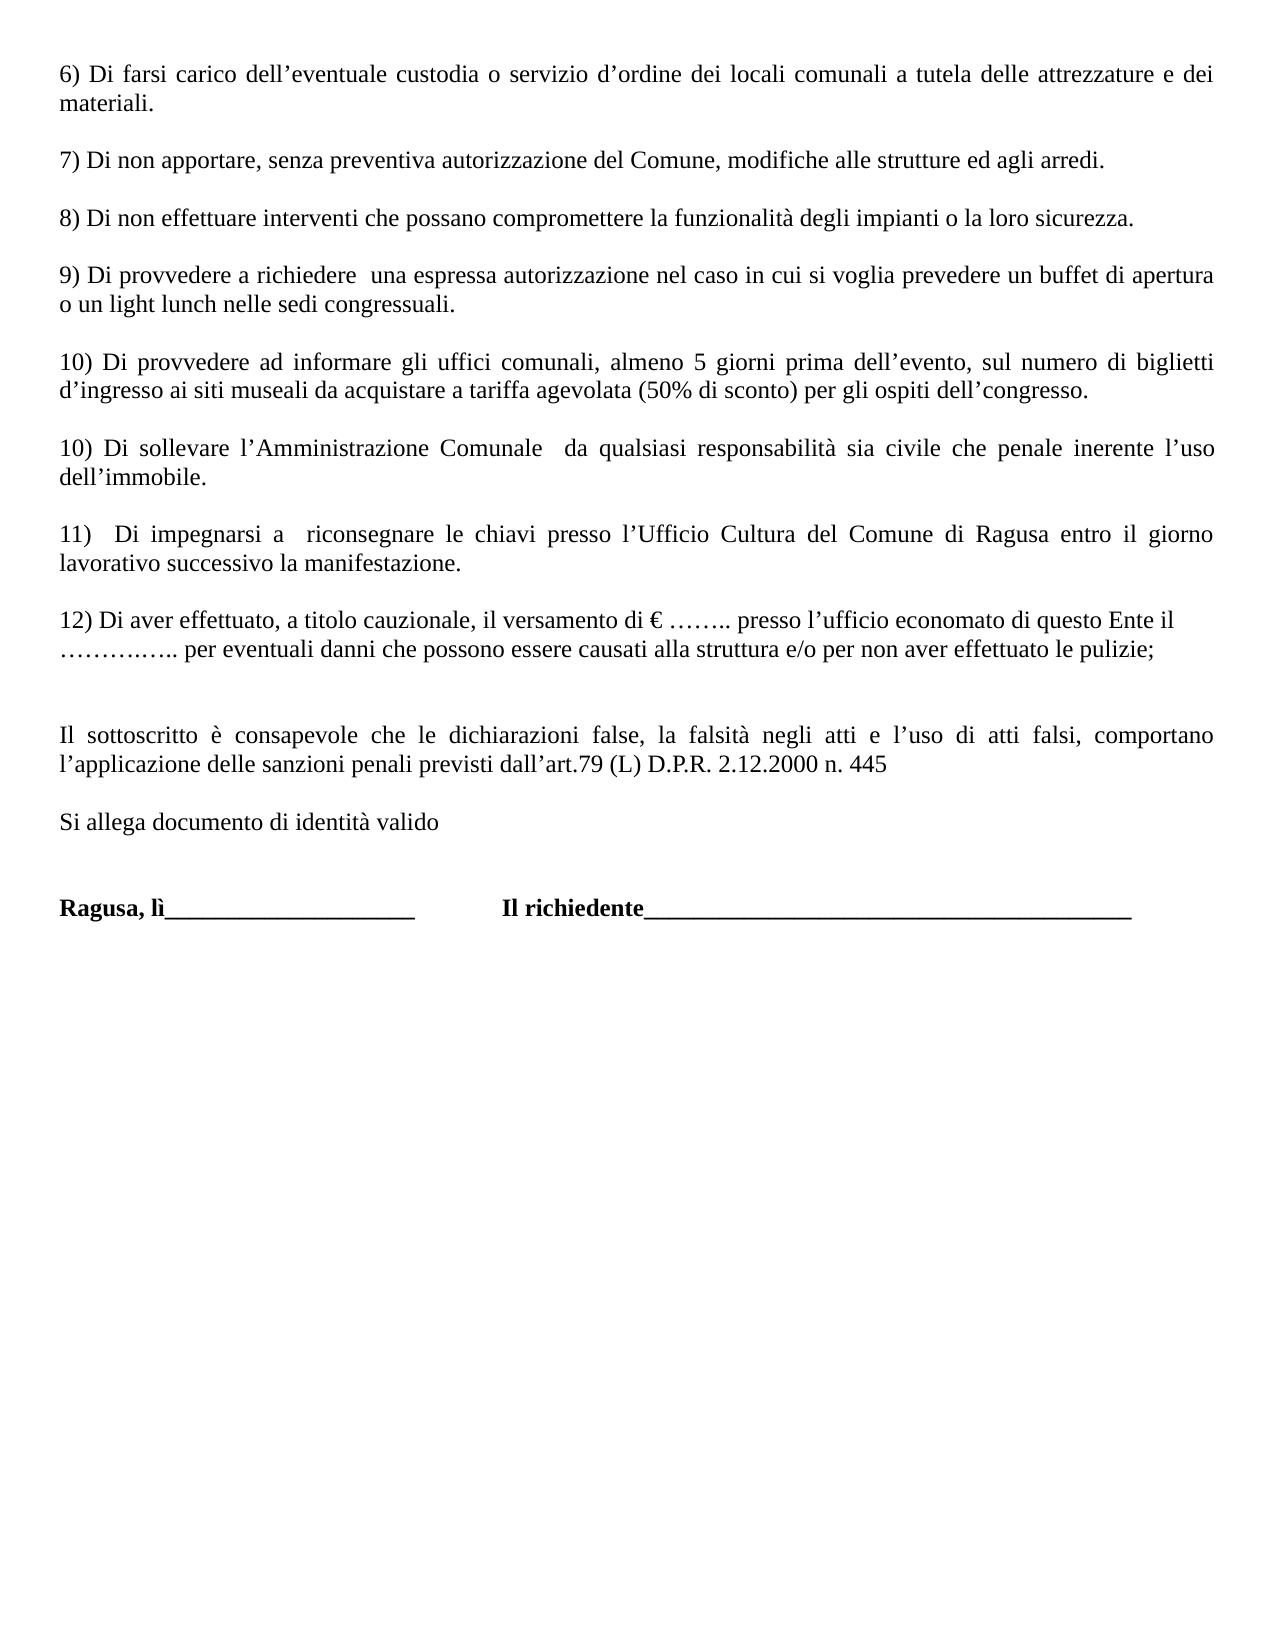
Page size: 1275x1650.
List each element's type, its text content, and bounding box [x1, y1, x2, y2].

text 12) Di aver effettuato, a titolo cauzionale, il versamento di € …….. presso l’ufficio economato di questo Ente il ……….….. per eventuali danni che possono essere causati alla struttura e/o per non aver effettuato le pulizie; [59, 605, 1216, 663]
text 8) Di non effettuare interventi che possano compromettere la funzionalità degli impianti o la loro sicurezza. [59, 203, 1216, 232]
text 10) Di provvedere ad informare gli uffici comunali, almeno 5 giorni prima dell’evento, sul numero di biglietti d’ingresso ai siti museali da acquistare a tariffa agevolata (50% di sconto) per gli ospiti dell’congresso. [59, 347, 1216, 404]
text 10) Di sollevare l’Amministrazione Comunale da qualsiasi responsabilità sia civile che penale inerente l’uso dell’immobile. [59, 433, 1216, 490]
text Il sottoscritto è consapevole che le dichiarazioni false, la falsità negli atti e l’uso di atti falsi, comportano l’applicazione delle sanzioni penali previsti dall’art.79 (L) D.P.R. 2.12.2000 n. 445 [59, 720, 1216, 778]
text Ragusa, lì____________________ Il richiedente_______________________________________ [59, 893, 1216, 922]
text 11) Di impegnarsi a riconsegnare le chiavi presso l’Ufficio Cultura del Comune di Ragusa entro il giorno lavorativo successivo la manifestazione. [59, 519, 1216, 577]
text 7) Di non apportare, senza preventiva autorizzazione del Comune, modifiche alle strutture ed agli arredi. [59, 145, 1216, 174]
text 9) Di provvedere a richiedere una espressa autorizzazione nel caso in cui si voglia prevedere un buffet di apertura o un light lunch nelle sedi congressuali. [59, 260, 1216, 318]
text Si allega documento di identità valido [59, 807, 1216, 835]
text 6) Di farsi carico dell’eventuale custodia o servizio d’ordine dei locali comunali a tutela delle attrezzature e dei materiali. [59, 59, 1216, 117]
